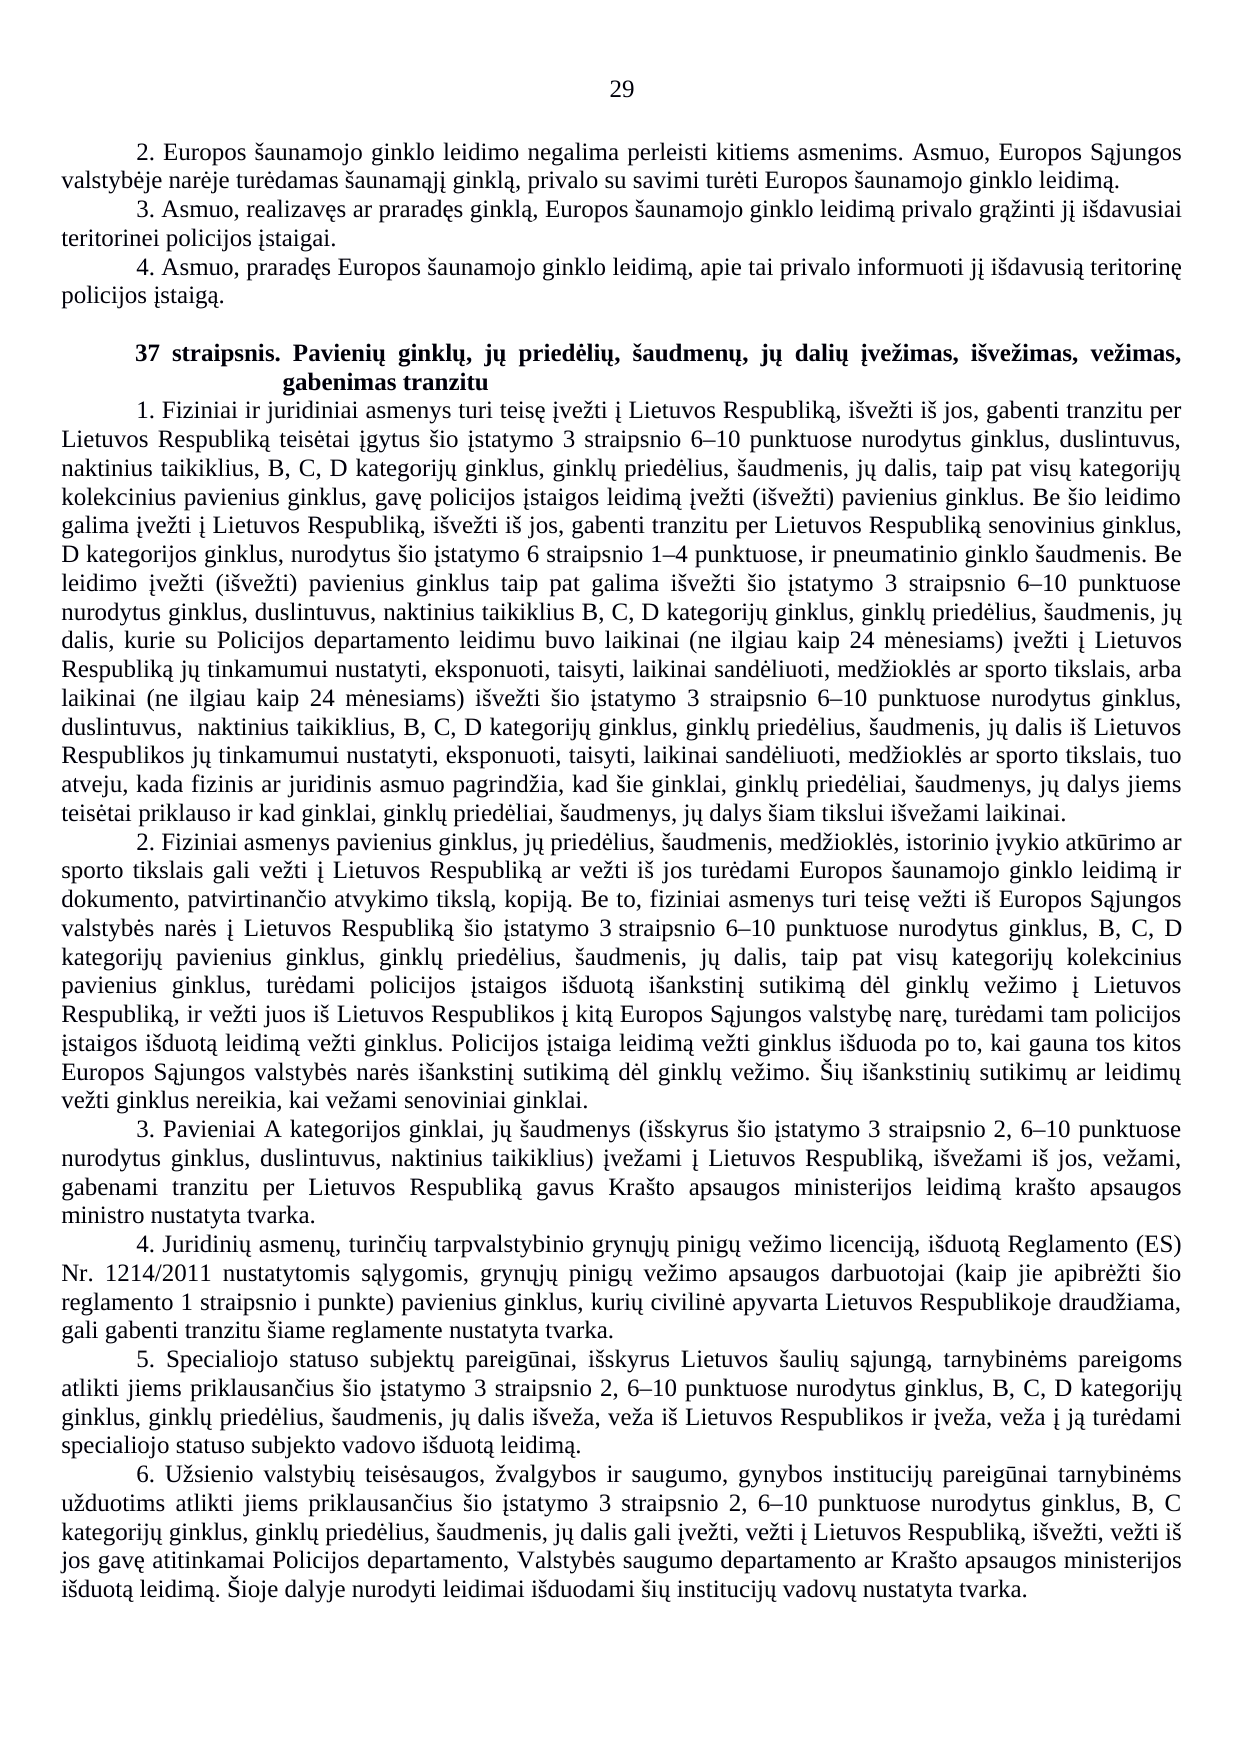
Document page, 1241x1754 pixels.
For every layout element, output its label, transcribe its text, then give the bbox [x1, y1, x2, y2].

text 3. Pavieniai A kategorijos ginklai, jų šaudmenys (išskyrus šio įstatymo 3 straipsnio 2, 6–10 punktuose nurodytus ginklus, duslintuvus, naktinius taikiklius) įvežami į Lietuvos Respubliką, išvežami iš jos, vežami, gabenami tranzitu per Lietuvos Respubliką gavus Krašto apsaugos ministerijos leidimą krašto apsaugos ministro nustatyta tvarka. [61, 1114, 1183, 1229]
text 4. Juridinių asmenų, turinčių tarpvalstybinio grynųjų pinigų vežimo licenciją, išduotą Reglamento (ES) Nr. 1214/2011 nustatytomis sąlygomis, grynųjų pinigų vežimo apsaugos darbuotojai (kaip jie apibrėžti šio reglamento 1 straipsnio i punkte) pavienius ginklus, kurių civilinė apyvarta Lietuvos Respublikoje draudžiama, gali gabenti tranzitu šiame reglamente nustatyta tvarka. [61, 1229, 1183, 1344]
text 6. Užsienio valstybių teisėsaugos, žvalgybos ir saugumo, gynybos institucijų pareigūnai tarnybinėms užduotims atlikti jiems priklausančius šio įstatymo 3 straipsnio 2, 6–10 punktuose nurodytus ginklus, B, C kategorijų ginklus, ginklų priedėlius, šaudmenis, jų dalis gali įvežti, vežti į Lietuvos Respubliką, išvežti, vežti iš jos gavę atitinkamai Policijos departamento, Valstybės saugumo departamento ar Krašto apsaugos ministerijos išduotą leidimą. Šioje dalyje nurodyti leidimai išduodami šių institucijų vadovų nustatyta tvarka. [61, 1459, 1183, 1603]
text 37 straipsnis. Pavienių ginklų, jų priedėlių, šaudmenų, jų dalių įvežimas, išvežimas, vežimas, gabenimas tranzitu [135, 338, 1183, 395]
text 2. Fiziniai asmenys pavienius ginklus, jų priedėlius, šaudmenis, medžioklės, istorinio įvykio atkūrimo ar sporto tikslais gali vežti į Lietuvos Respubliką ar vežti iš jos turėdami Europos šaunamojo ginklo leidimą ir dokumento, patvirtinančio atvykimo tikslą, kopiją. Be to, fiziniai asmenys turi teisę vežti iš Europos Sąjungos valstybės narės į Lietuvos Respubliką šio įstatymo 3 straipsnio 6–10 punktuose nurodytus ginklus, B, C, D kategorijų pavienius ginklus, ginklų priedėlius, šaudmenis, jų dalis, taip pat visų kategorijų kolekcinius pavienius ginklus, turėdami policijos įstaigos išduotą išankstinį sutikimą dėl ginklų vežimo į Lietuvos Respubliką, ir vežti juos iš Lietuvos Respublikos į kitą Europos Sąjungos valstybę narę, turėdami tam policijos įstaigos išduotą leidimą vežti ginklus. Policijos įstaiga leidimą vežti ginklus išduoda po to, kai gauna tos kitos Europos Sąjungos valstybės narės išankstinį sutikimą dėl ginklų vežimo. Šių išankstinių sutikimų ar leidimų vežti ginklus nereikia, kai vežami senoviniai ginklai. [61, 827, 1183, 1114]
text 4. Asmuo, praradęs Europos šaunamojo ginklo leidimą, apie tai privalo informuoti jį išdavusią teritorinę policijos įstaigą. [61, 252, 1183, 309]
text 3. Asmuo, realizavęs ar praradęs ginklą, Europos šaunamojo ginklo leidimą privalo grąžinti jį išdavusiai teritorinei policijos įstaigai. [61, 194, 1183, 252]
text 2. Europos šaunamojo ginklo leidimo negalima perleisti kitiems asmenims. Asmuo, Europos Sąjungos valstybėje narėje turėdamas šaunamąjį ginklą, privalo su savimi turėti Europos šaunamojo ginklo leidimą. [61, 137, 1183, 194]
text 1. Fiziniai ir juridiniai asmenys turi teisę įvežti į Lietuvos Respubliką, išvežti iš jos, gabenti tranzitu per Lietuvos Respubliką teisėtai įgytus šio įstatymo 3 straipsnio 6–10 punktuose nurodytus ginklus, duslintuvus, naktinius taikiklius, B, C, D kategorijų ginklus, ginklų priedėlius, šaudmenis, jų dalis, taip pat visų kategorijų kolekcinius pavienius ginklus, gavę policijos įstaigos leidimą įvežti (išvežti) pavienius ginklus. Be šio leidimo galima įvežti į Lietuvos Respubliką, išvežti iš jos, gabenti tranzitu per Lietuvos Respubliką senovinius ginklus, D kategorijos ginklus, nurodytus šio įstatymo 6 straipsnio 1–4 punktuose, ir pneumatinio ginklo šaudmenis. Be leidimo įvežti (išvežti) pavienius ginklus taip pat galima išvežti šio įstatymo 3 straipsnio 6–10 punktuose nurodytus ginklus, duslintuvus, naktinius taikiklius B, C, D kategorijų ginklus, ginklų priedėlius, šaudmenis, jų dalis, kurie su Policijos departamento leidimu buvo laikinai (ne ilgiau kaip 24 mėnesiams) įvežti į Lietuvos Respubliką jų tinkamumui nustatyti, eksponuoti, taisyti, laikinai sandėliuoti, medžioklės ar sporto tikslais, arba laikinai (ne ilgiau kaip 24 mėnesiams) išvežti šio įstatymo 3 straipsnio 6–10 punktuose nurodytus ginklus, duslintuvus, naktinius taikiklius, B, C, D kategorijų ginklus, ginklų priedėlius, šaudmenis, jų dalis iš Lietuvos Respublikos jų tinkamumui nustatyti, eksponuoti, taisyti, laikinai sandėliuoti, medžioklės ar sporto tikslais, tuo atveju, kada fizinis ar juridinis asmuo pagrindžia, kad šie ginklai, ginklų priedėliai, šaudmenys, jų dalys jiems teisėtai priklauso ir kad ginklai, ginklų priedėliai, šaudmenys, jų dalys šiam tikslui išvežami laikinai. [61, 395, 1183, 827]
text 5. Specialiojo statuso subjektų pareigūnai, išskyrus Lietuvos šaulių sąjungą, tarnybinėms pareigoms atlikti jiems priklausančius šio įstatymo 3 straipsnio 2, 6–10 punktuose nurodytus ginklus, B, C, D kategorijų ginklus, ginklų priedėlius, šaudmenis, jų dalis išveža, veža iš Lietuvos Respublikos ir įveža, veža į ją turėdami specialiojo statuso subjekto vadovo išduotą leidimą. [61, 1344, 1183, 1459]
